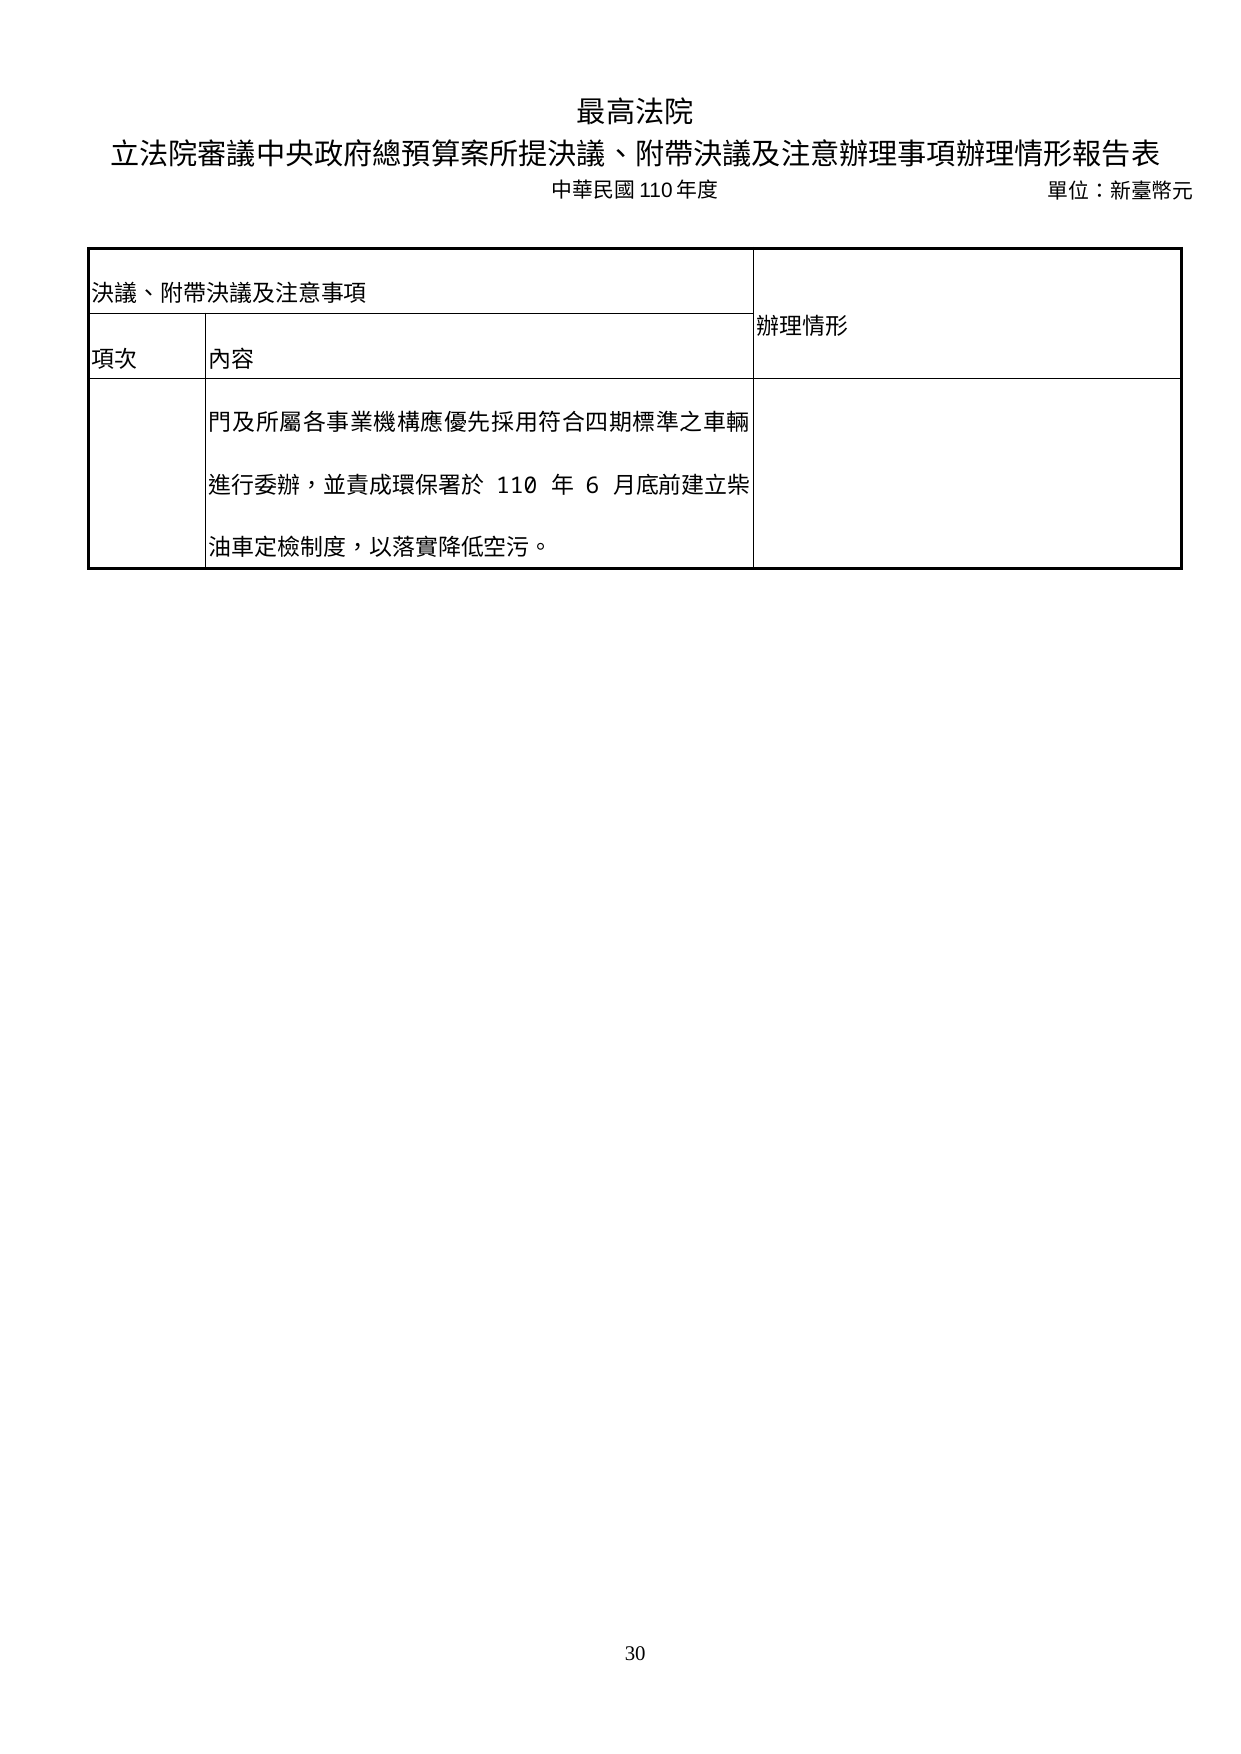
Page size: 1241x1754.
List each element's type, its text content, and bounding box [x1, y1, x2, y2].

table_header 決議、附帶決議及注意事項 [90, 250, 753, 312]
table_cell 項次 [90, 314, 205, 378]
table_cell [90, 379, 205, 567]
table_cell [754, 379, 1180, 567]
table_header 辦理情形 [754, 250, 1180, 378]
table_cell 門及所屬各事業機構應優先採用符合四期標準之車輛進行委辦，並責成環保署於 110 年 6 月底前建立柴油車定檢制度，以落實降低空污。 [206, 379, 753, 567]
table_cell 內容 [206, 314, 753, 378]
